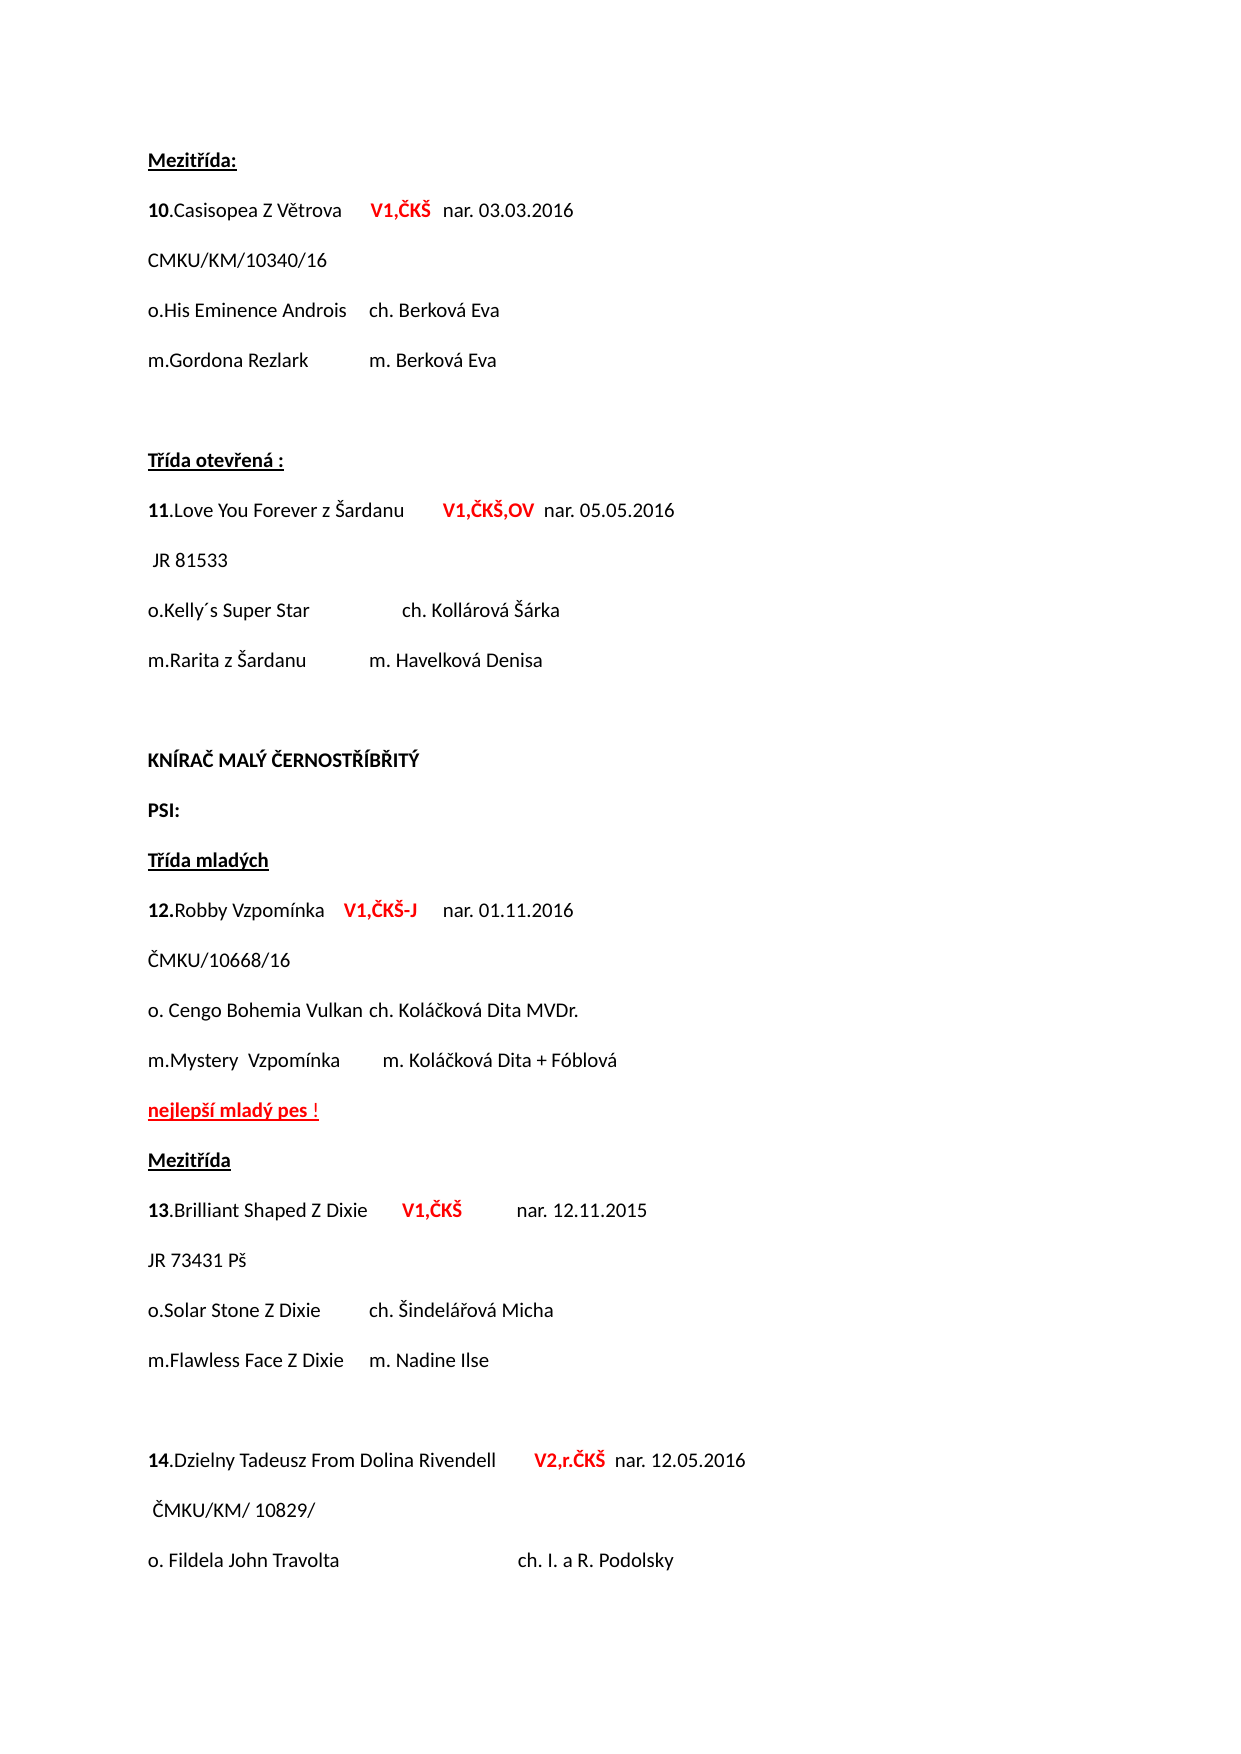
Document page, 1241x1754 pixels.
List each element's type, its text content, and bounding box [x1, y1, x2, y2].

text 11.Love You Forever z Šardanu V1,ČKŠ,OV nar. 05.05.2016 [148, 498, 1093, 523]
text Mezitřída: [148, 148, 1093, 173]
text o.Solar Stone Z Dixie ch. Šindelářová Micha [148, 1298, 1093, 1323]
text o.His Eminence Androis ch. Berková Eva [148, 298, 1093, 323]
text 13.Brilliant Shaped Z Dixie V1,ČKŠ nar. 12.11.2015 [148, 1198, 1093, 1223]
text nejlepší mladý pes ! [148, 1098, 1093, 1123]
text Třída mladých [148, 848, 1093, 873]
text 12.Robby Vzpomínka V1,ČKŠ-J nar. 01.11.2016 [148, 898, 1093, 923]
text o. Cengo Bohemia Vulkan ch. Koláčková Dita MVDr. [148, 998, 1093, 1023]
text m.Mystery Vzpomínka m. Koláčková Dita + Fóblová [148, 1048, 1093, 1073]
text KNÍRAČ MALÝ ČERNOSTŘÍBŘITÝ [148, 748, 1093, 773]
text JR 81533 [148, 548, 1093, 573]
text CMKU/KM/10340/16 [148, 248, 1093, 273]
text PSI: [148, 798, 1093, 823]
text JR 73431 Pš [148, 1248, 1093, 1273]
text m.Flawless Face Z Dixie m. Nadine Ilse [148, 1348, 1093, 1373]
text Třída otevřená : [148, 448, 1093, 473]
text 10.Casisopea Z Větrova V1,ČKŠ nar. 03.03.2016 [148, 198, 1093, 223]
text o.Kelly´s Super Star ch. Kollárová Šárka [148, 598, 1093, 623]
text m.Gordona Rezlark m. Berková Eva [148, 348, 1093, 373]
text o. Fildela John Travolta ch. I. a R. Podolsky [148, 1548, 1093, 1573]
text ČMKU/KM/ 10829/ [148, 1498, 1093, 1523]
text 14.Dzielny Tadeusz From Dolina Rivendell V2,r.ČKŠ nar. 12.05.2016 [148, 1448, 1093, 1473]
text m.Rarita z Šardanu m. Havelková Denisa [148, 648, 1093, 673]
text ČMKU/10668/16 [148, 948, 1093, 973]
text Mezitřída [148, 1148, 1093, 1173]
